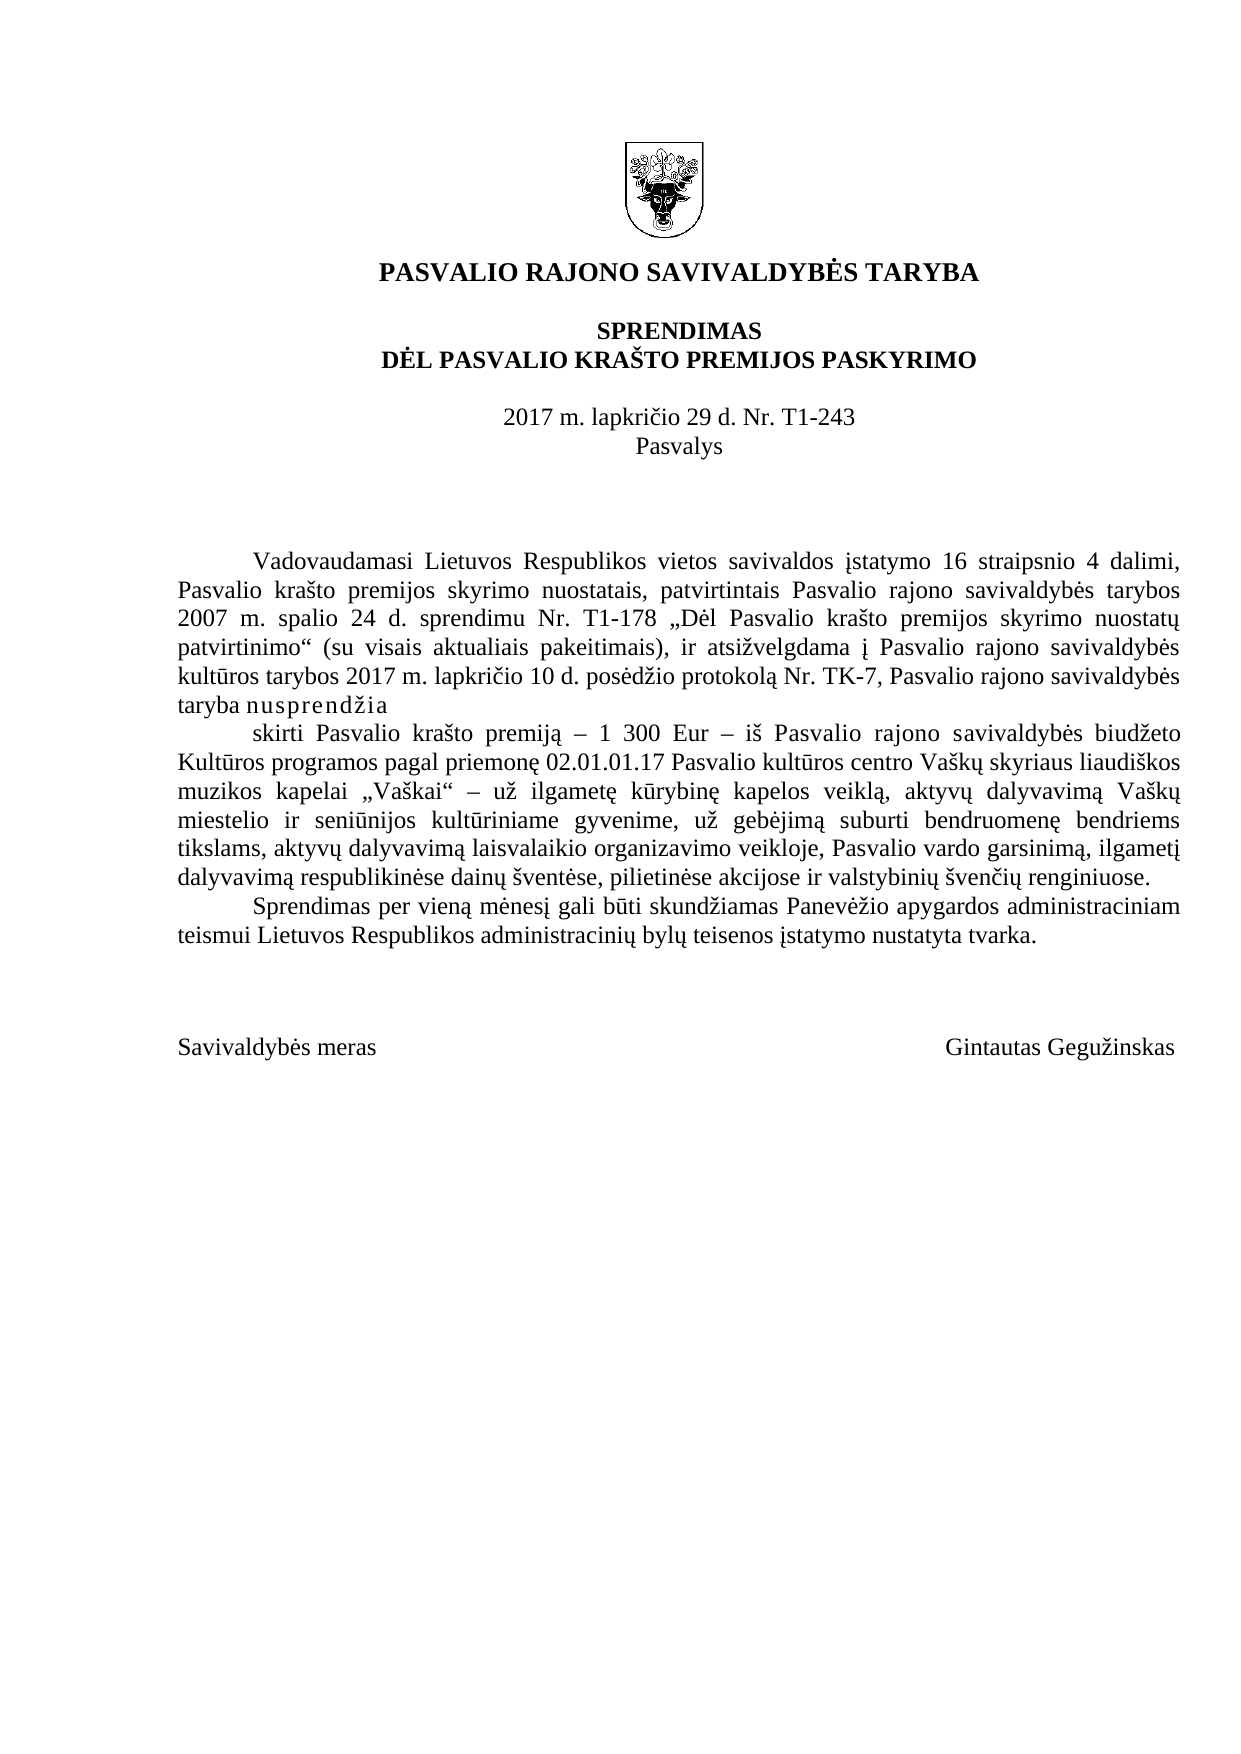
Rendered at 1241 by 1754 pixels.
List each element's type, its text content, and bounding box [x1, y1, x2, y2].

text Sprendimas [177, 316, 1181, 345]
text Pasvalys [177, 431, 1181, 460]
text skirti Pasvalio krašto premiją – 1 300 Eur – iš Pasvalio rajono savivaldybės biudžeto Kultūros programos pagal priemonę 02.01.01.17 Pasvalio kultūros centro Vaškų skyriaus liaudiškos muzikos kapelai „Vaškai“ – už ilgametę kūrybinę kapelos veiklą, aktyvų dalyvavimą Vaškų miestelio ir seniūnijos kultūriniame gyvenime, už gebėjimą suburti bendruomenę bendriems tikslams, aktyvų dalyvavimą laisvalaikio organizavimo veikloje, Pasvalio vardo garsinimą, ilgametį dalyvavimą respublikinėse dainų šventėse, pilietinėse akcijose ir valstybinių švenčių renginiuose. [177, 718, 1181, 891]
text Savivaldybės meras Gintautas Gegužinskas [177, 1032, 1181, 1061]
text DĖL PASVALIO KRAŠTO PREMIJOS paSKYRIMO [177, 345, 1181, 373]
text Sprendimas per vieną mėnesį gali būti skundžiamas Panevėžio apygardos administraciniam teismui Lietuvos Respublikos administracinių bylų teisenos įstatymo nustatyta tvarka. [177, 891, 1181, 948]
text Pasvalio rajono savivaldybės taryba [177, 256, 1181, 287]
text Vadovaudamasi Lietuvos Respublikos vietos savivaldos įstatymo 16 straipsnio 4 dalimi, Pasvalio krašto premijos skyrimo nuostatais, patvirtintais Pasvalio rajono savivaldybės tarybos 2007 m. spalio 24 d. sprendimu Nr. T1-178 „Dėl Pasvalio krašto premijos skyrimo nuostatų patvirtinimo“ (su visais aktualiais pakeitimais), ir atsižvelgdama į Pasvalio rajono savivaldybės kultūros tarybos 2017 m. lapkričio 10 d. posėdžio protokolą Nr. TK-7, Pasvalio rajono savivaldybės taryba nusprendžia [177, 546, 1181, 718]
text 2017 m. lapkričio 29 d. Nr. T1-243 [177, 402, 1181, 431]
